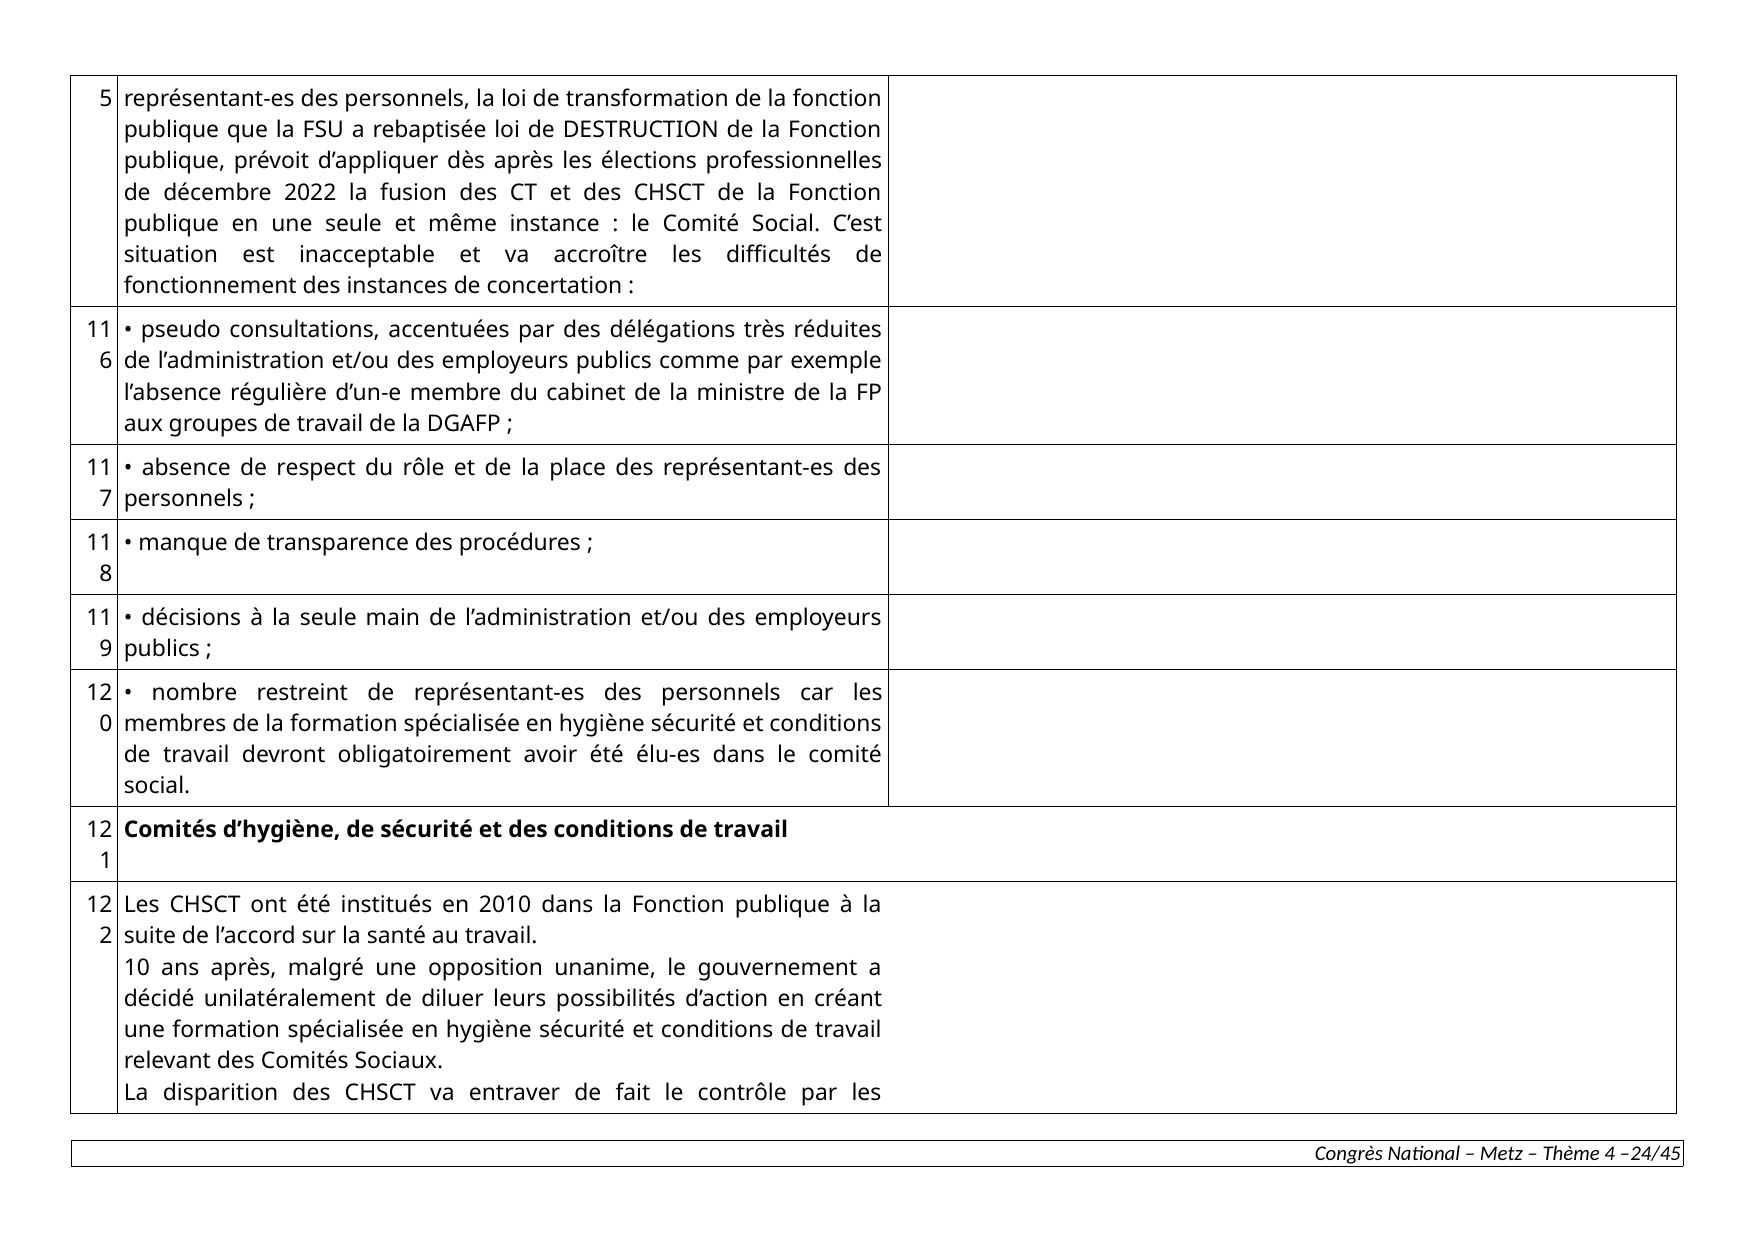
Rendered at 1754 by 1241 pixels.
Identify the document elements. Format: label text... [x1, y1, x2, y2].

table_cell 5 [71, 76, 117, 306]
table_cell Les CHSCT ont été institués en 2010 dans la Fonction publique à la suite de l’accord sur la santé au travail. 10 ans après, malgré une opposition unanime, le gouvernement a décidé unilatéralement de diluer leurs possibilités d’action en créant une formation spécialisée en hygiène sécurité et conditions de travail relevant des Comités Sociaux. La disparition des CHSCT va entraver de fait le contrôle par les [118, 882, 888, 1112]
table_cell [889, 670, 1676, 806]
table_cell 119 [71, 595, 117, 669]
table_cell • manque de transparence des procédures ; [118, 520, 888, 594]
table_cell [889, 882, 1676, 1112]
table_cell représentant-es des personnels, la loi de transformation de la fonction publique que la FSU a rebaptisée loi de DESTRUCTION de la Fonction publique, prévoit d’appliquer dès après les élections professionnelles de décembre 2022 la fusion des CT et des CHSCT de la Fonction publique en une seule et même instance : le Comité Social. C’est situation est inacceptable et va accroître les difficultés de fonctionnement des instances de concertation : [118, 76, 888, 306]
table_cell 118 [71, 520, 117, 594]
table_cell 121 [71, 807, 117, 881]
table_cell [889, 595, 1676, 669]
table_cell 117 [71, 445, 117, 519]
table_cell • décisions à la seule main de l’administration et/ou des employeurs publics ; [118, 595, 888, 669]
table_cell 120 [71, 670, 117, 806]
table_cell 122 [71, 882, 117, 1112]
table_cell 116 [71, 307, 117, 444]
table_cell [889, 445, 1676, 519]
table_cell [889, 76, 1676, 306]
table_cell • nombre restreint de représentant-es des personnels car les membres de la formation spécialisée en hygiène sécurité et conditions de travail devront obligatoirement avoir été élu-es dans le comité social. [118, 670, 888, 806]
table_cell • pseudo consultations, accentuées par des délégations très réduites de l’administration et/ou des employeurs publics comme par exemple l’absence régulière d’un-e membre du cabinet de la ministre de la FP aux groupes de travail de la DGAFP ; [118, 307, 888, 444]
table_cell [889, 520, 1676, 594]
table_cell • absence de respect du rôle et de la place des représentant-es des personnels ; [118, 445, 888, 519]
table_cell [889, 307, 1676, 444]
table_cell Comités d’hygiène, de sécurité et des conditions de travail [118, 807, 888, 881]
table_cell [889, 807, 1676, 881]
